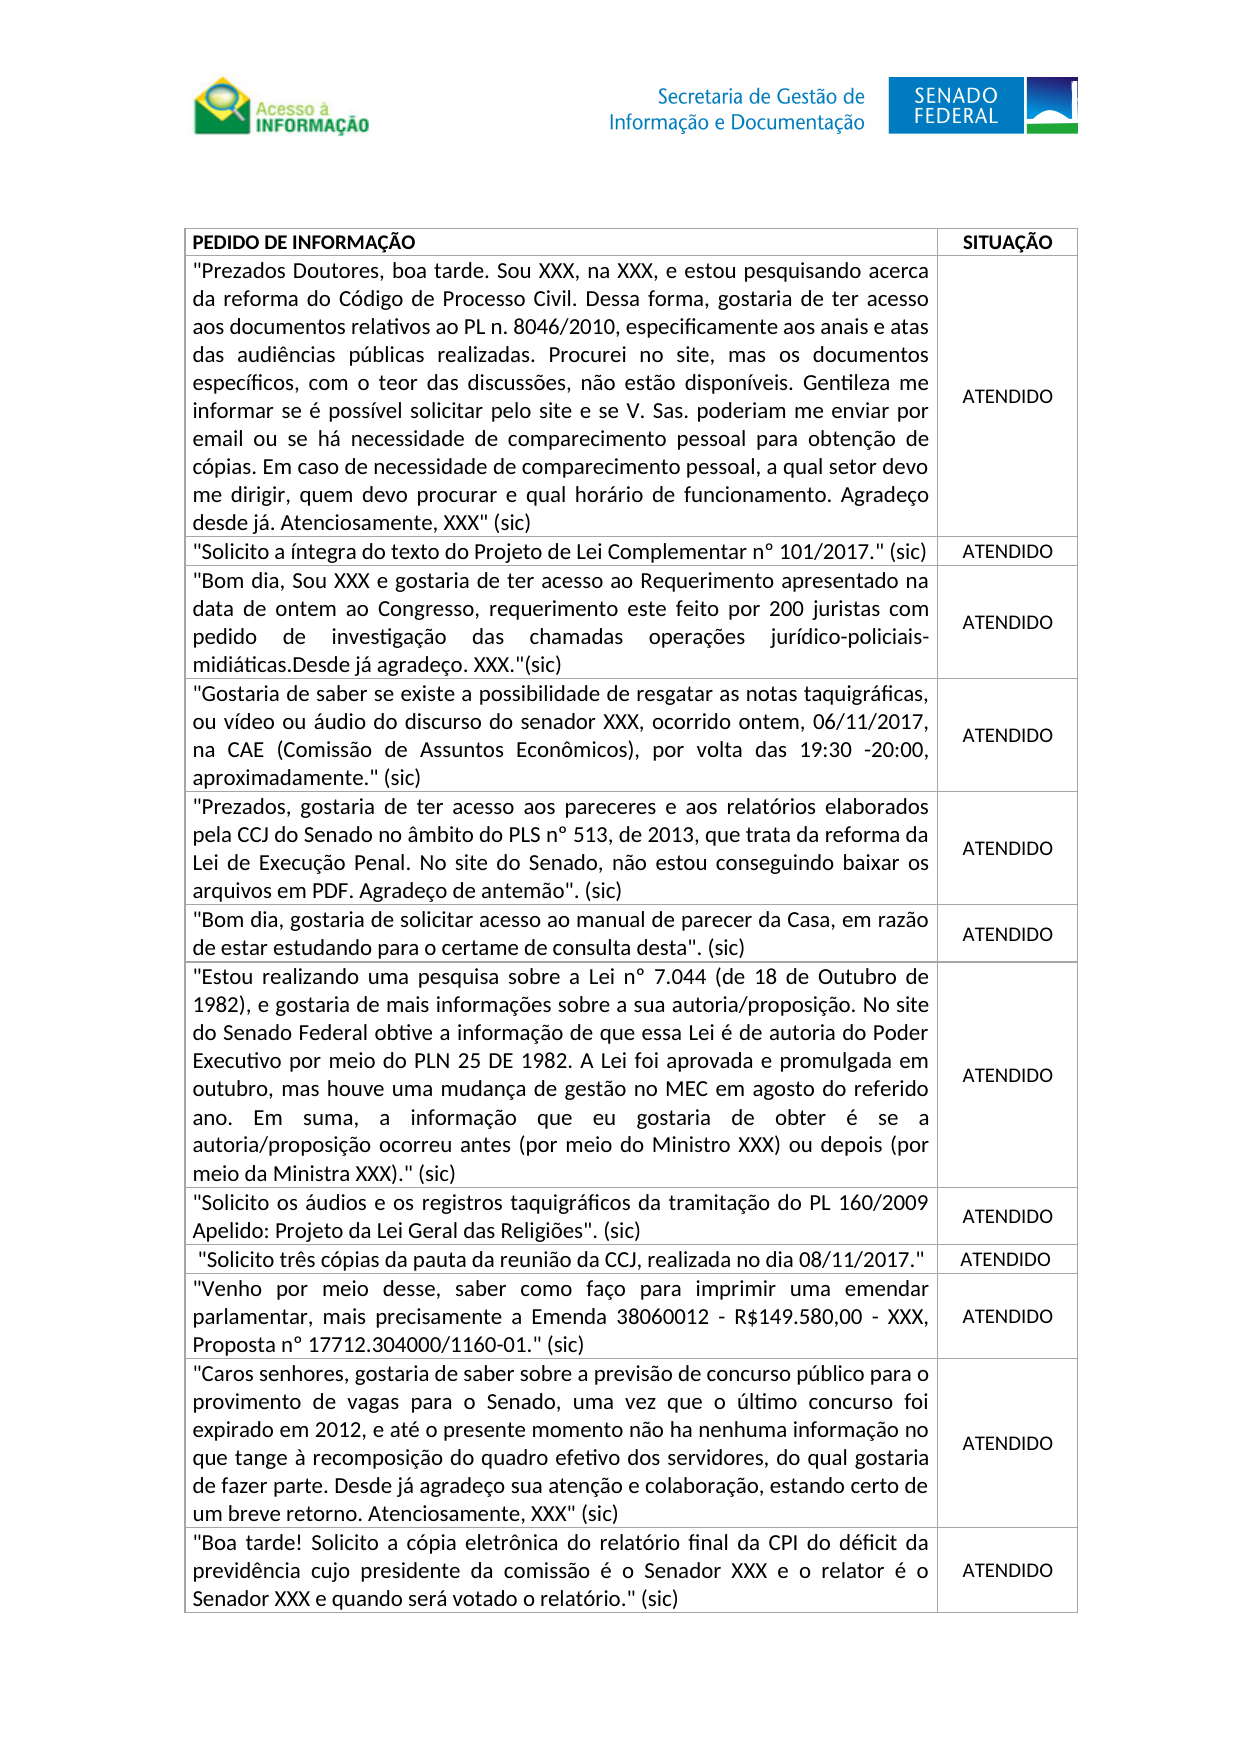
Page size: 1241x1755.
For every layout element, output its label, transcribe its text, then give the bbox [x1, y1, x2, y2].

table_header PEDIDO DE INFORMAÇÃO [186, 229, 937, 255]
table_cell ATENDIDO [938, 792, 1077, 904]
table_cell "Prezados, gostaria de ter acesso aos pareceres e aos relatórios elaborados pela CCJ do Senado no âmbito do PLS nº 513, de 2013, que trata da reforma da Lei de Execução Penal. No site do Senado, não estou conseguindo baixar os arquivos em PDF. Agradeço de antemão". (sic) [186, 792, 937, 904]
table_cell "Solicito a íntegra do texto do Projeto de Lei Complementar nº 101/2017." (sic) [186, 537, 937, 565]
table_cell "Caros senhores, gostaria de saber sobre a previsão de concurso público para o provimento de vagas para o Senado, uma vez que o último concurso foi expirado em 2012, e até o presente momento não ha nenhuma informação no que tange à recomposição do quadro efetivo dos servidores, do qual gostaria de fazer parte. Desde já agradeço sua atenção e colaboração, estando certo de um breve retorno. Atenciosamente, XXX" (sic) [186, 1359, 937, 1527]
table_cell ATENDIDO [938, 537, 1077, 565]
table_cell "Solicito três cópias da pauta da reunião da CCJ, realizada no dia 08/11/2017." [186, 1245, 937, 1273]
table_cell ATENDIDO [938, 963, 1077, 1187]
table_cell ATENDIDO [938, 1528, 1077, 1612]
table_cell ATENDIDO [938, 679, 1077, 791]
table_header SITUAÇÃO [938, 229, 1077, 255]
table_cell "Venho por meio desse, saber como faço para imprimir uma emendar parlamentar, mais precisamente a Emenda 38060012 - R$149.580,00 - XXX, Proposta nº 17712.304000/1160-01." (sic) [186, 1274, 937, 1358]
table_cell ATENDIDO [938, 1188, 1077, 1244]
table_cell ATENDIDO [938, 1359, 1077, 1527]
table_cell "Estou realizando uma pesquisa sobre a Lei nº 7.044 (de 18 de Outubro de 1982), e gostaria de mais informações sobre a sua autoria/proposição. No site do Senado Federal obtive a informação de que essa Lei é de autoria do Poder Executivo por meio do PLN 25 DE 1982. A Lei foi aprovada e promulgada em outubro, mas houve uma mudança de gestão no MEC em agosto do referido ano. Em suma, a informação que eu gostaria de obter é se a autoria/proposição ocorreu antes (por meio do Ministro XXX) ou depois (por meio da Ministra XXX)." (sic) [186, 963, 937, 1187]
table_cell ATENDIDO [938, 905, 1077, 961]
table_cell ATENDIDO [938, 566, 1077, 678]
table_cell "Bom dia, Sou XXX e gostaria de ter acesso ao Requerimento apresentado na data de ontem ao Congresso, requerimento este feito por 200 juristas com pedido de investigação das chamadas operações jurídico-policiais-midiáticas.Desde já agradeço. XXX."(sic) [186, 566, 937, 678]
table_cell "Gostaria de saber se existe a possibilidade de resgatar as notas taquigráficas, ou vídeo ou áudio do discurso do senador XXX, ocorrido ontem, 06/11/2017, na CAE (Comissão de Assuntos Econômicos), por volta das 19:30 -20:00, aproximadamente." (sic) [186, 679, 937, 791]
table_cell ATENDIDO [938, 1274, 1077, 1358]
table_cell "Boa tarde! Solicito a cópia eletrônica do relatório final da CPI do déficit da previdência cujo presidente da comissão é o Senador XXX e o relator é o Senador XXX e quando será votado o relatório." (sic) [186, 1528, 937, 1612]
table_cell "Solicito os áudios e os registros taquigráficos da tramitação do PL 160/2009 Apelido: Projeto da Lei Geral das Religiões". (sic) [186, 1188, 937, 1244]
table_cell ATENDIDO [938, 1245, 1077, 1273]
table_cell "Prezados Doutores, boa tarde. Sou XXX, na XXX, e estou pesquisando acerca da reforma do Código de Processo Civil. Dessa forma, gostaria de ter acesso aos documentos relativos ao PL n. 8046/2010, especificamente aos anais e atas das audiências públicas realizadas. Procurei no site, mas os documentos específicos, com o teor das discussões, não estão disponíveis. Gentileza me informar se é possível solicitar pelo site e se V. Sas. poderiam me enviar por email ou se há necessidade de comparecimento pessoal para obtenção de cópias. Em caso de necessidade de comparecimento pessoal, a qual setor devo me dirigir, quem devo procurar e qual horário de funcionamento. Agradeço desde já. Atenciosamente, XXX" (sic) [186, 256, 937, 536]
table_cell "Bom dia, gostaria de solicitar acesso ao manual de parecer da Casa, em razão de estar estudando para o certame de consulta desta". (sic) [186, 905, 937, 961]
table_cell ATENDIDO [938, 256, 1077, 536]
